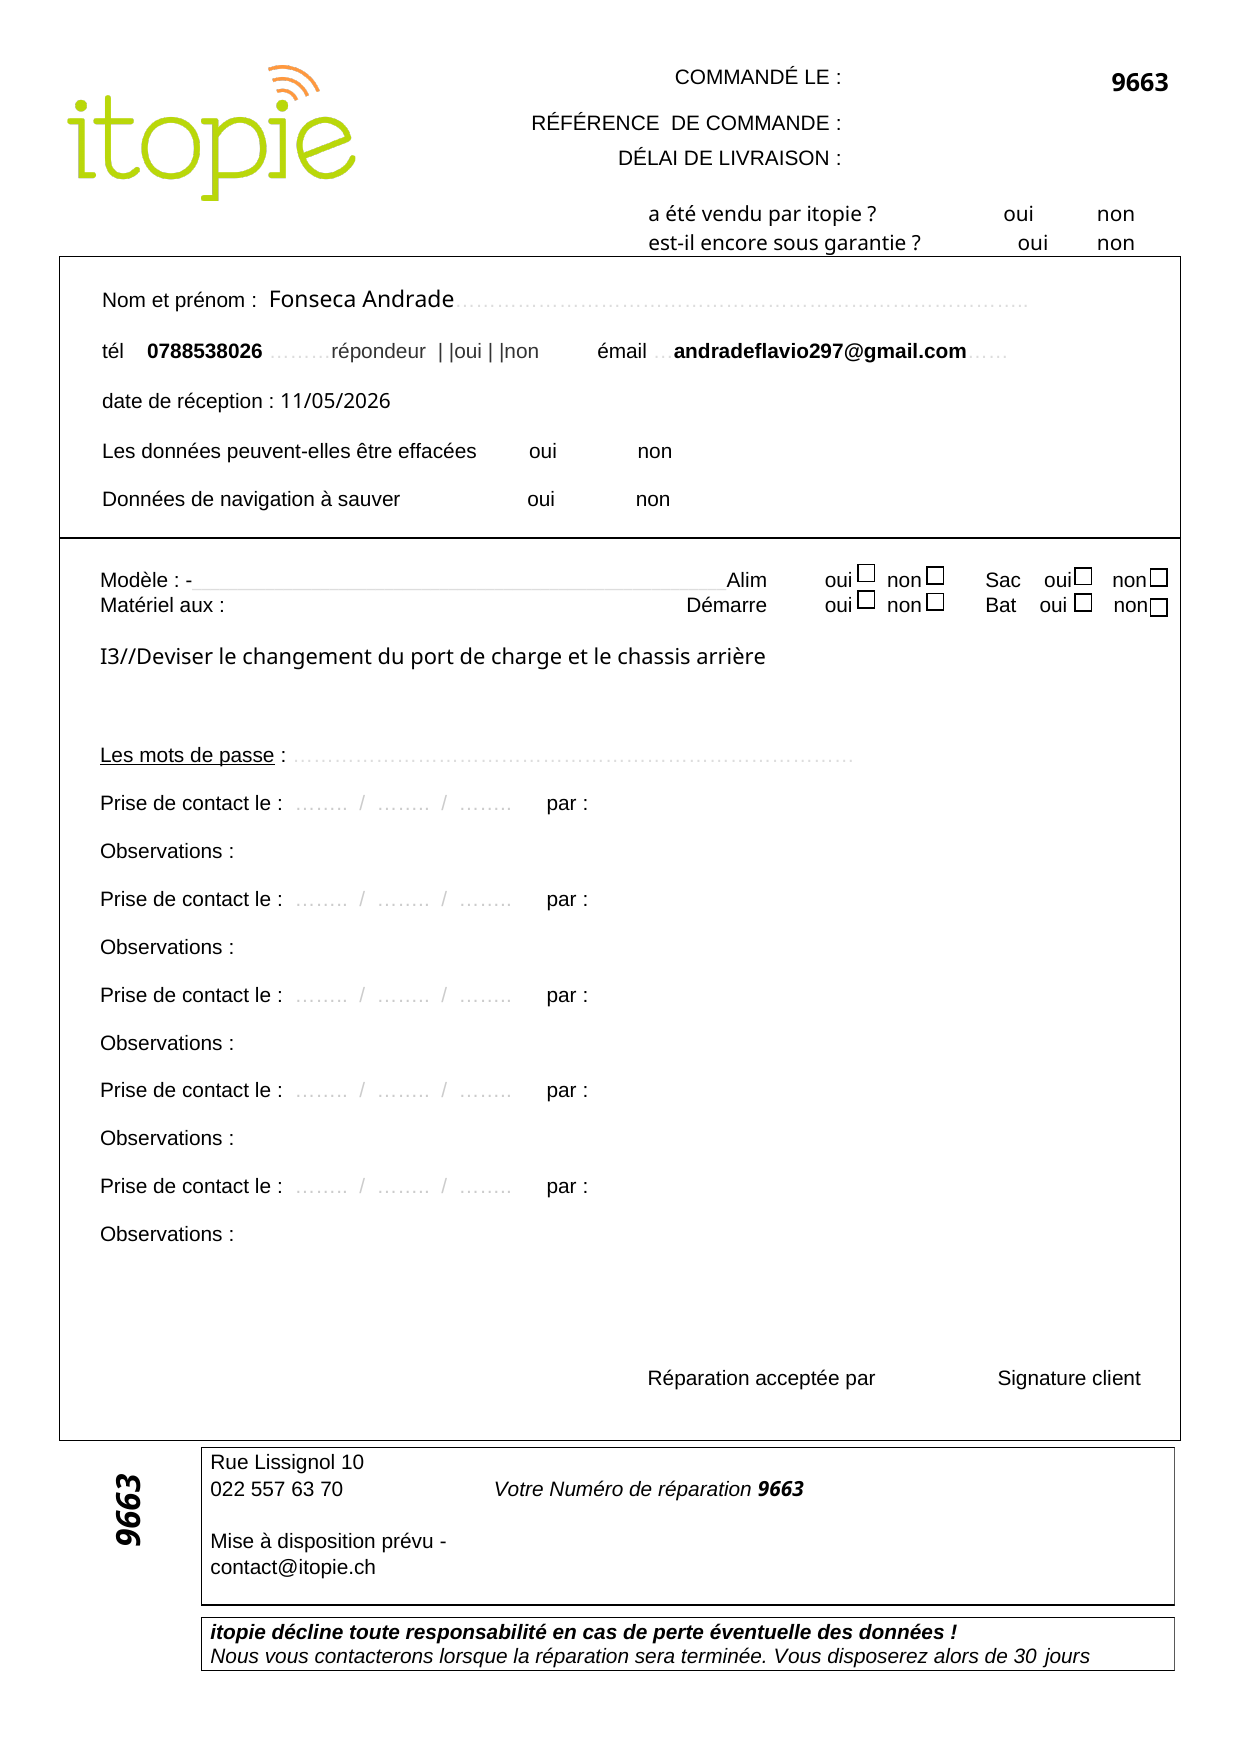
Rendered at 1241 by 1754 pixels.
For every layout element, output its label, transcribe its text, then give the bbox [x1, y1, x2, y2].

table_header Rue Lissignol 10 022 557 63 70 Votre Numéro de réparation 9663 Mise à disposition prévu - contact@itopie.ch [195, 1441, 1180, 1611]
text Réparation acceptée par Signature client [60, 1363, 1180, 1390]
table_cell [847, 105, 1180, 140]
text tél 0788538026 ………répondeur | |oui | |non émail …andradeflavio297@gmail.com…… [60, 335, 1180, 362]
text Prise de contact le : …….. / …….. / …….. par : [60, 883, 1180, 911]
table_cell itopie décline toute responsabilité en cas de perte éventuelle des données ! Nous vous contacterons lorsque la réparation sera terminée. Vous disposerez alors de 30 jours [195, 1611, 1180, 1677]
text Observations : [60, 931, 1180, 958]
text date de réception : 11/05/2026 [60, 383, 1180, 415]
text Prise de contact le : …….. / …….. / …….. par : [60, 979, 1180, 1006]
table_header 9663 [847, 59, 1180, 104]
text est-il encore sous garantie ? oui non [59, 228, 1181, 256]
text Observations : [60, 1027, 1180, 1054]
text Modèle : - Alim oui non Sac oui non [948, 562, 1180, 590]
table_cell DÉLAI DE LIVRAISON : [490, 140, 847, 175]
text Matériel aux : Démarre oui non Bat oui non [60, 590, 1180, 617]
text Nom et prénom : Fonseca Andrade……………………………………………………………………….. [60, 280, 1180, 314]
table_header COMMANDÉ LE : [490, 59, 847, 104]
picture [67, 65, 356, 201]
text I3//Deviser le changement du port de charge et le chassis arrière [60, 638, 1180, 671]
text Les données peuvent-elles être effacées oui non [60, 436, 1180, 463]
text Les mots de passe : ……………………………………………………………………… [60, 740, 1180, 767]
text Prise de contact le : …….. / …….. / …….. par : [60, 1171, 1180, 1198]
text Modèle : - Alim oui non Sac oui non [60, 562, 856, 590]
table_header 9663 [59, 1441, 195, 1677]
text Observations : [60, 836, 1180, 863]
table_cell [847, 140, 1180, 175]
text Données de navigation à sauver oui non [60, 484, 1180, 511]
text Prise de contact le : …….. / …….. / …….. par : [60, 788, 1180, 815]
text Prise de contact le : …….. / …….. / …….. par : [60, 1075, 1180, 1102]
table_cell RÉFÉRENCE DE COMMANDE : [490, 105, 847, 140]
text Modèle : - Alim oui non Sac oui non [879, 562, 925, 590]
text Observations : [60, 1219, 1180, 1246]
text Observations : [60, 1123, 1180, 1150]
text a été vendu par itopie ? oui non [59, 199, 1181, 228]
